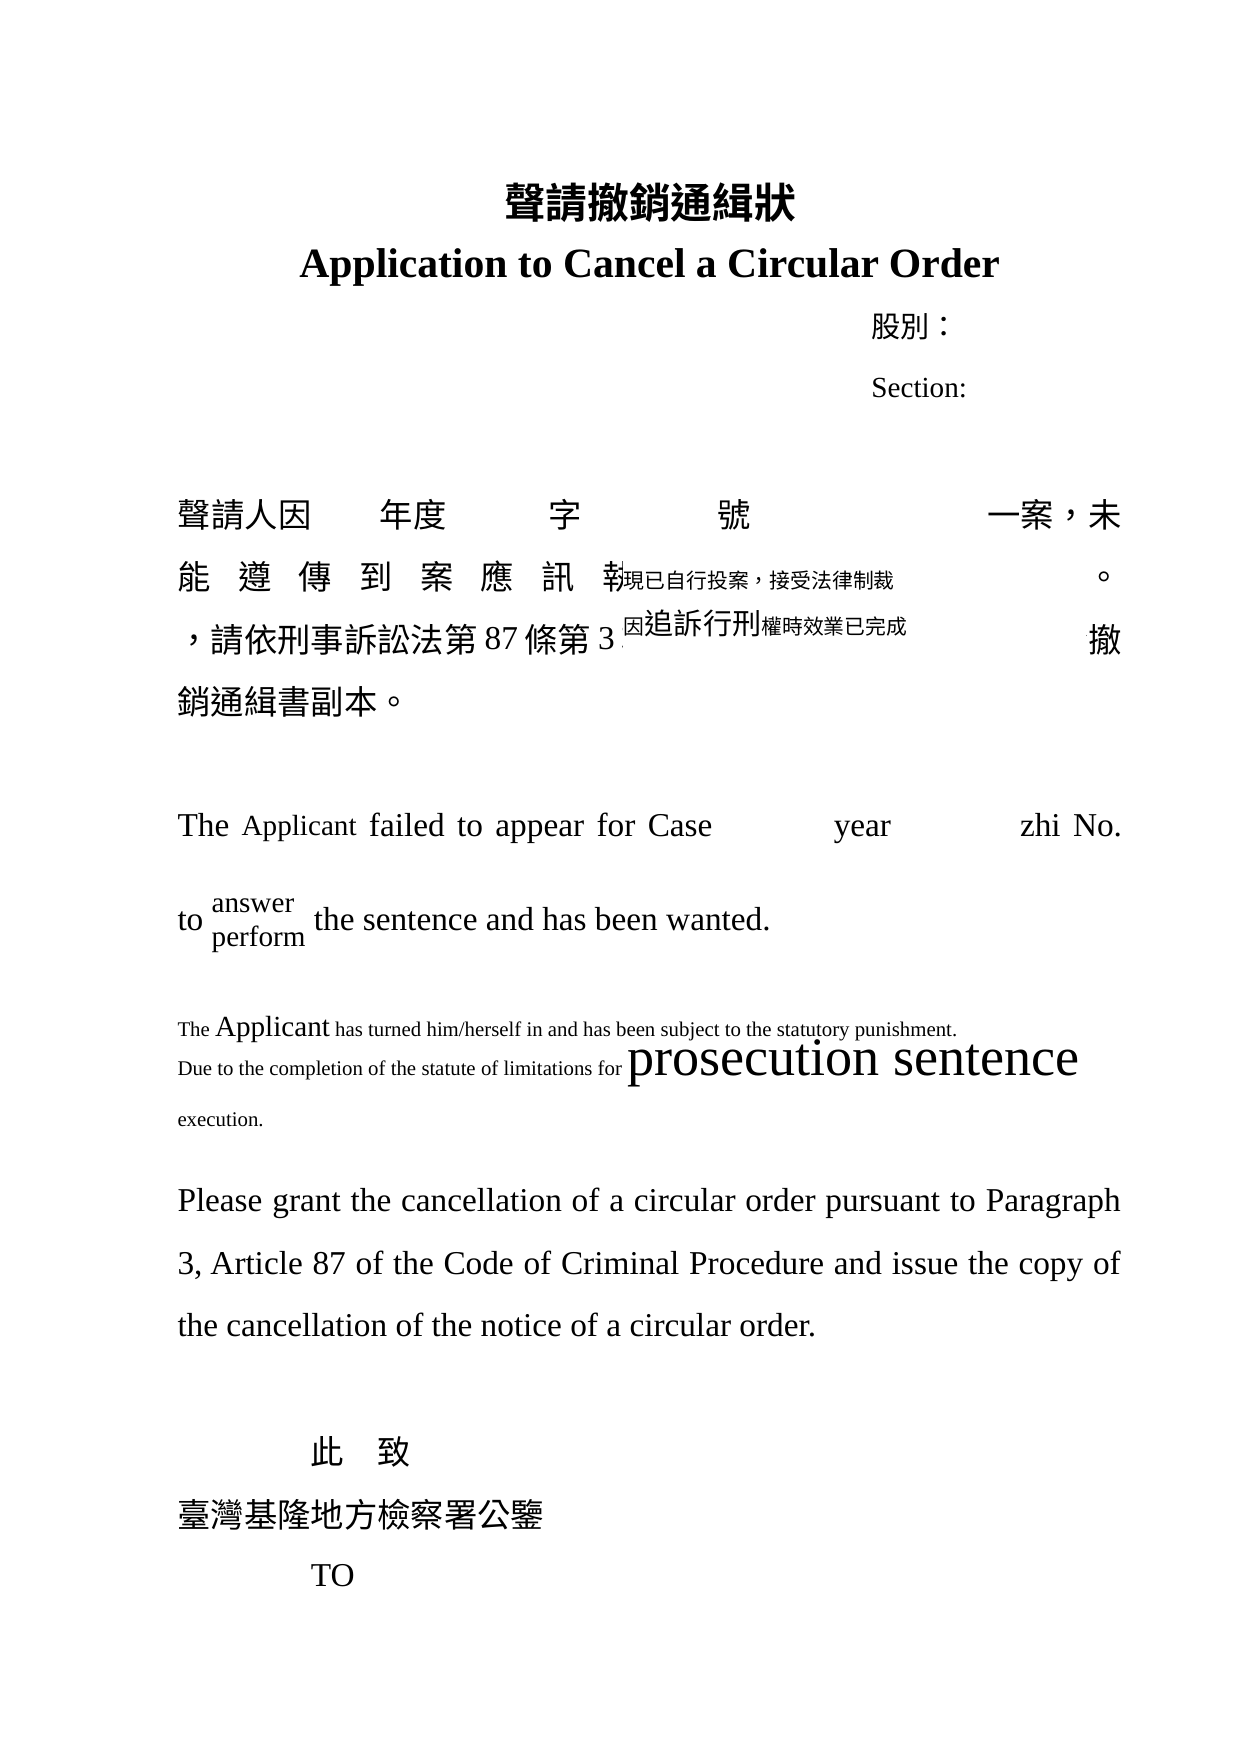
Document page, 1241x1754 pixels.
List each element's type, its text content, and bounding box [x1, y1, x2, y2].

text Please grant the cancellation of a circular order pursuant to Paragraph 3, Article 87 of the Code of Criminal Procedure and issue the copy of the cancellation of the notice of a circular order. [177, 1183, 1122, 1346]
text Application to Cancel a Circular Order [177, 221, 1122, 283]
text 臺灣基隆地方檢察署公鑒 [177, 1471, 1122, 1533]
text 此 致 [177, 1408, 1122, 1471]
text 聲請撤銷通緝狀 [177, 158, 1122, 221]
text 聲請人因 年度 字 號 一案，未能遵傳到案應訊執行，被通緝在案。 ，請依刑事訴訟法第87條第3項規定，准予撤銷通緝，並發給撤銷通緝書副本。 [177, 471, 1122, 721]
text TO [177, 1533, 1122, 1596]
text 股別： [177, 283, 1122, 346]
text The Applicant failed to appear for Case year zhi No. to answer perform the sentence and has been wanted. [177, 783, 1122, 971]
text Section: [177, 346, 1122, 408]
